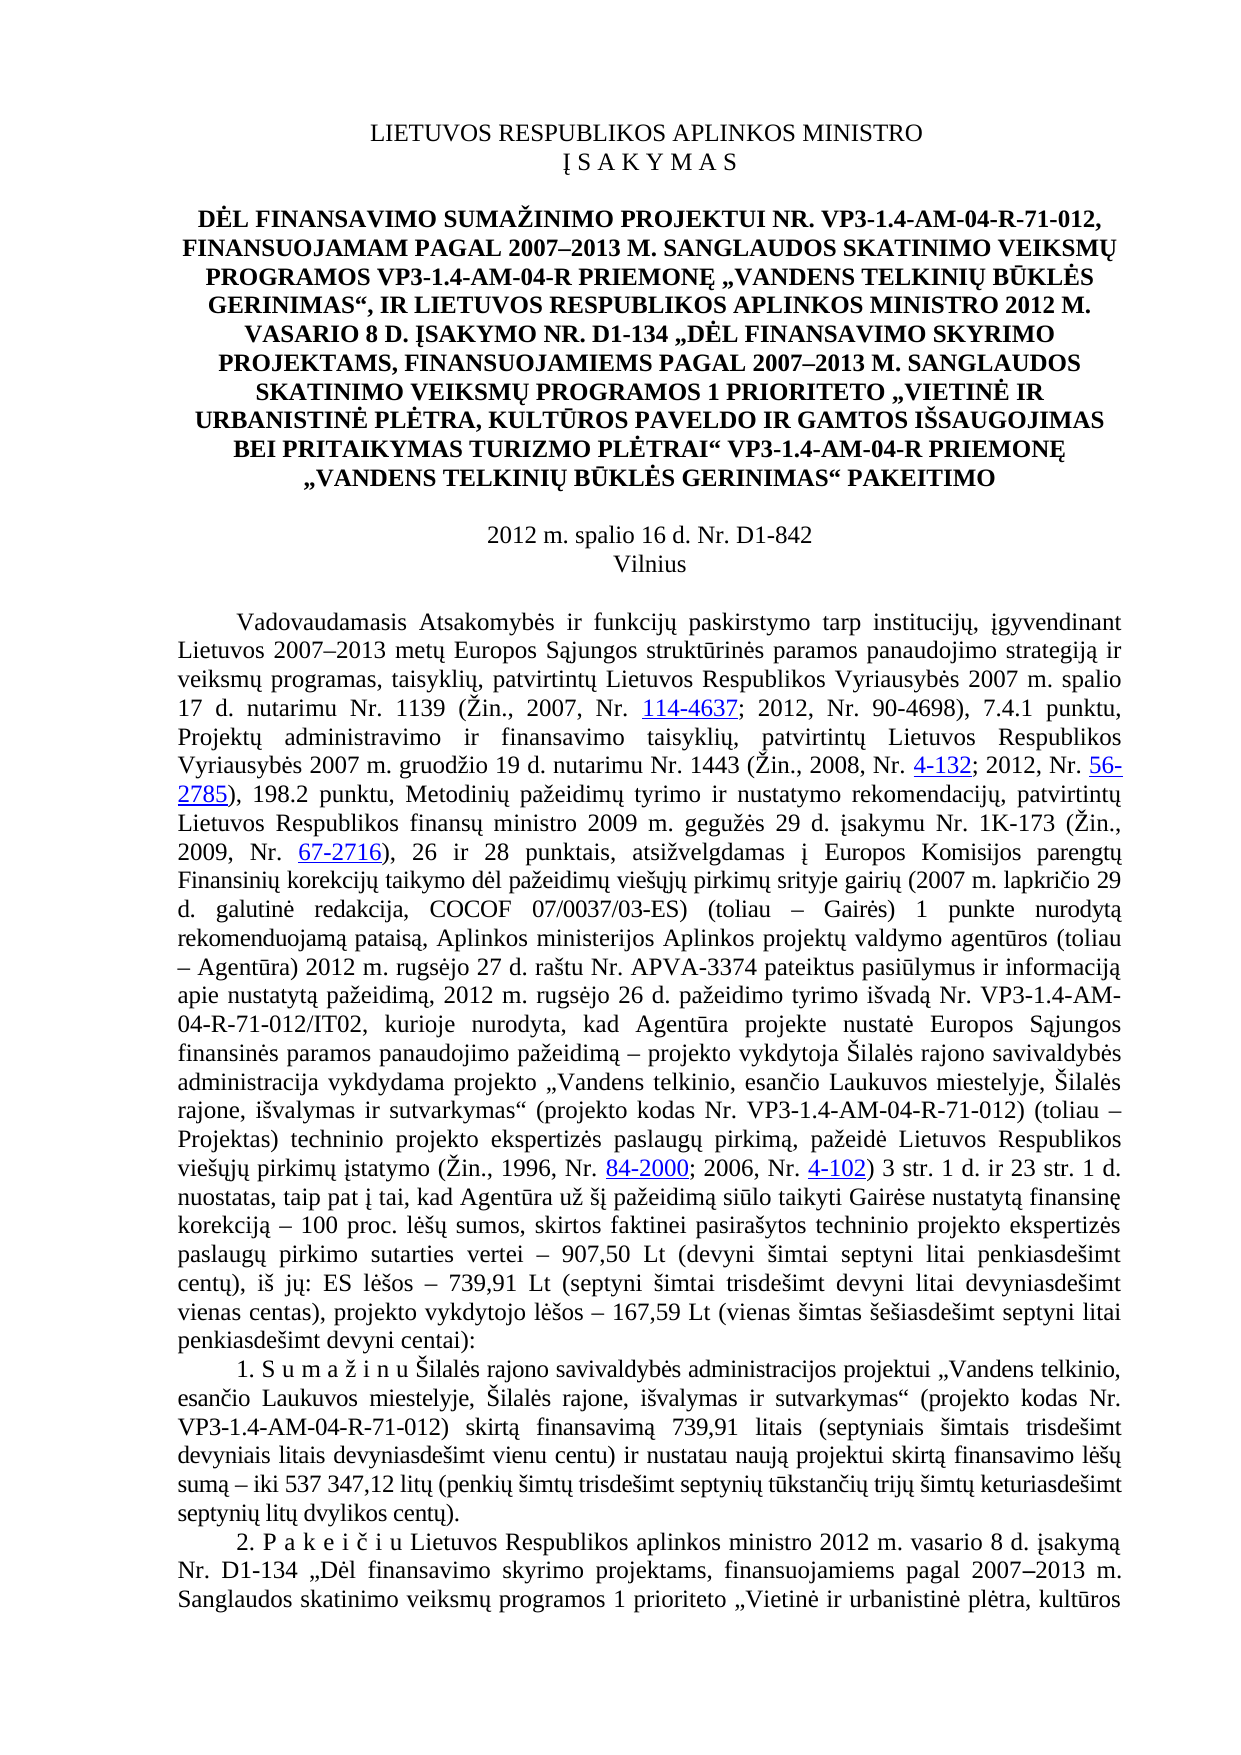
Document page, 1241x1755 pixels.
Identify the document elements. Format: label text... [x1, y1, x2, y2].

text 1. S u m a ž i n u Šilalės rajono savivaldybės administracijos projektui „Vandens telkinio, esančio Laukuvos miestelyje, Šilalės rajone, išvalymas ir sutvarkymas“ (projekto kodas Nr. VP3-1.4-AM-04-R-71-012) skirtą finansavimą 739,91 litais (septyniais šimtais trisdešimt devyniais litais devyniasdešimt vienu centu) ir nustatau naują projektui skirtą finansavimo lėšų sumą – iki 537 347,12 litų (penkių šimtų trisdešimt septynių tūkstančių trijų šimtų keturiasdešimt septynių litų dvylikos centų). [177, 1354, 1122, 1527]
text 2012 m. spalio 16 d. Nr. D1-842 [177, 521, 1122, 549]
text Į S A K Y M A S [177, 147, 1122, 176]
text Vadovaudamasis Atsakomybės ir funkcijų paskirstymo tarp institucijų, įgyvendinant Lietuvos 2007–2013 metų Europos Sąjungos struktūrinės paramos panaudojimo strategiją ir veiksmų programas, taisyklių, patvirtintų Lietuvos Respublikos Vyriausybės 2007 m. spalio 17 d. nutarimu Nr. 1139 (Žin., 2007, Nr. 114-4637; 2012, Nr. 90-4698), 7.4.1 punktu, Projektų administravimo ir finansavimo taisyklių, patvirtintų Lietuvos Respublikos Vyriausybės 2007 m. gruodžio 19 d. nutarimu Nr. 1443 (Žin., 2008, Nr. 4-132; 2012, Nr. 56-2785), 198.2 punktu, Metodinių pažeidimų tyrimo ir nustatymo rekomendacijų, patvirtintų Lietuvos Respublikos finansų ministro 2009 m. gegužės 29 d. įsakymu Nr. 1K-173 (Žin., 2009, Nr. 67-2716), 26 ir 28 punktais, atsižvelgdamas į Europos Komisijos parengtų Finansinių korekcijų taikymo dėl pažeidimų viešųjų pirkimų srityje gairių (2007 m. lapkričio 29 d. galutinė redakcija, COCOF 07/0037/03-ES) (toliau – Gairės) 1 punkte nurodytą rekomenduojamą pataisą, Aplinkos ministerijos Aplinkos projektų valdymo agentūros (toliau – Agentūra) 2012 m. rugsėjo 27 d. raštu Nr. APVA-3374 pateiktus pasiūlymus ir informaciją apie nustatytą pažeidimą, 2012 m. rugsėjo 26 d. pažeidimo tyrimo išvadą Nr. VP3-1.4-AM-04-R-71-012/IT02, kurioje nurodyta, kad Agentūra projekte nustatė Europos Sąjungos finansinės paramos panaudojimo pažeidimą – projekto vykdytoja Šilalės rajono savivaldybės administracija vykdydama projekto „Vandens telkinio, esančio Laukuvos miestelyje, Šilalės rajone, išvalymas ir sutvarkymas“ (projekto kodas Nr. VP3-1.4-AM-04-R-71-012) (toliau – Projektas) techninio projekto ekspertizės paslaugų pirkimą, pažeidė Lietuvos Respublikos viešųjų pirkimų įstatymo (Žin., 1996, Nr. 84-2000; 2006, Nr. 4-102) 3 str. 1 d. ir 23 str. 1 d. nuostatas, taip pat į tai, kad Agentūra už šį pažeidimą siūlo taikyti Gairėse nustatytą finansinę korekciją – 100 proc. lėšų sumos, skirtos faktinei pasirašytos techninio projekto ekspertizės paslaugų pirkimo sutarties vertei – 907,50 Lt (devyni šimtai septyni litai penkiasdešimt centų), iš jų: ES lėšos – 739,91 Lt (septyni šimtai trisdešimt devyni litai devyniasdešimt vienas centas), projekto vykdytojo lėšos – 167,59 Lt (vienas šimtas šešiasdešimt septyni litai penkiasdešimt devyni centai): [177, 607, 1122, 1354]
text Vilnius [177, 549, 1122, 578]
text 2. P a k e i č i u Lietuvos Respublikos aplinkos ministro 2012 m. vasario 8 d. įsakymą Nr. D1-134 „Dėl finansavimo skyrimo projektams, finansuojamiems pagal 2007–2013 m. Sanglaudos skatinimo veiksmų programos 1 prioriteto „Vietinė ir urbanistinė plėtra, kultūros [177, 1527, 1122, 1613]
text DĖL FINANSAVIMO SUMAŽINIMO PROJEKTUI Nr. VP3-1.4-AM-04-R-71-012, FINANSUOJAMAM PAGAL 2007–2013 M. SANGLAUDOS SKATINIMO VEIKSMŲ PROGRAMOS VP3-1.4-AM-04-R PRIEMONĘ „VANDENS TELKINIŲ BŪKLĖS GERINIMAS“, IR LIETUVOS RESPUBLIKOS APLINKOS MINISTRO 2012 M. VASARIO 8 D. ĮSAKYMO Nr. D1-134 „DĖL FINANSAVIMO SKYRIMO PROJEKTAMS, FINANSUOJAMIEMS PAGAL 2007–2013 M. SANGLAUDOS SKATINIMO VEIKSMŲ PROGRAMOS 1 PRIORITETO „VIETINĖ IR URBANISTINĖ PLĖTRA, KULTŪROS PAVELDO IR GAMTOS IŠSAUGOJIMAS BEI PRITAIKYMAS TURIZMO PLĖTRAI“ VP3-1.4-AM-04-R PRIEMONĘ „VANDENS TELKINIŲ BŪKLĖS GERINIMAS“ PAKEITIMO [177, 204, 1122, 492]
text LIETUVOS RESPUBLIKOS APLINKOS MINISTRO [177, 118, 1122, 147]
